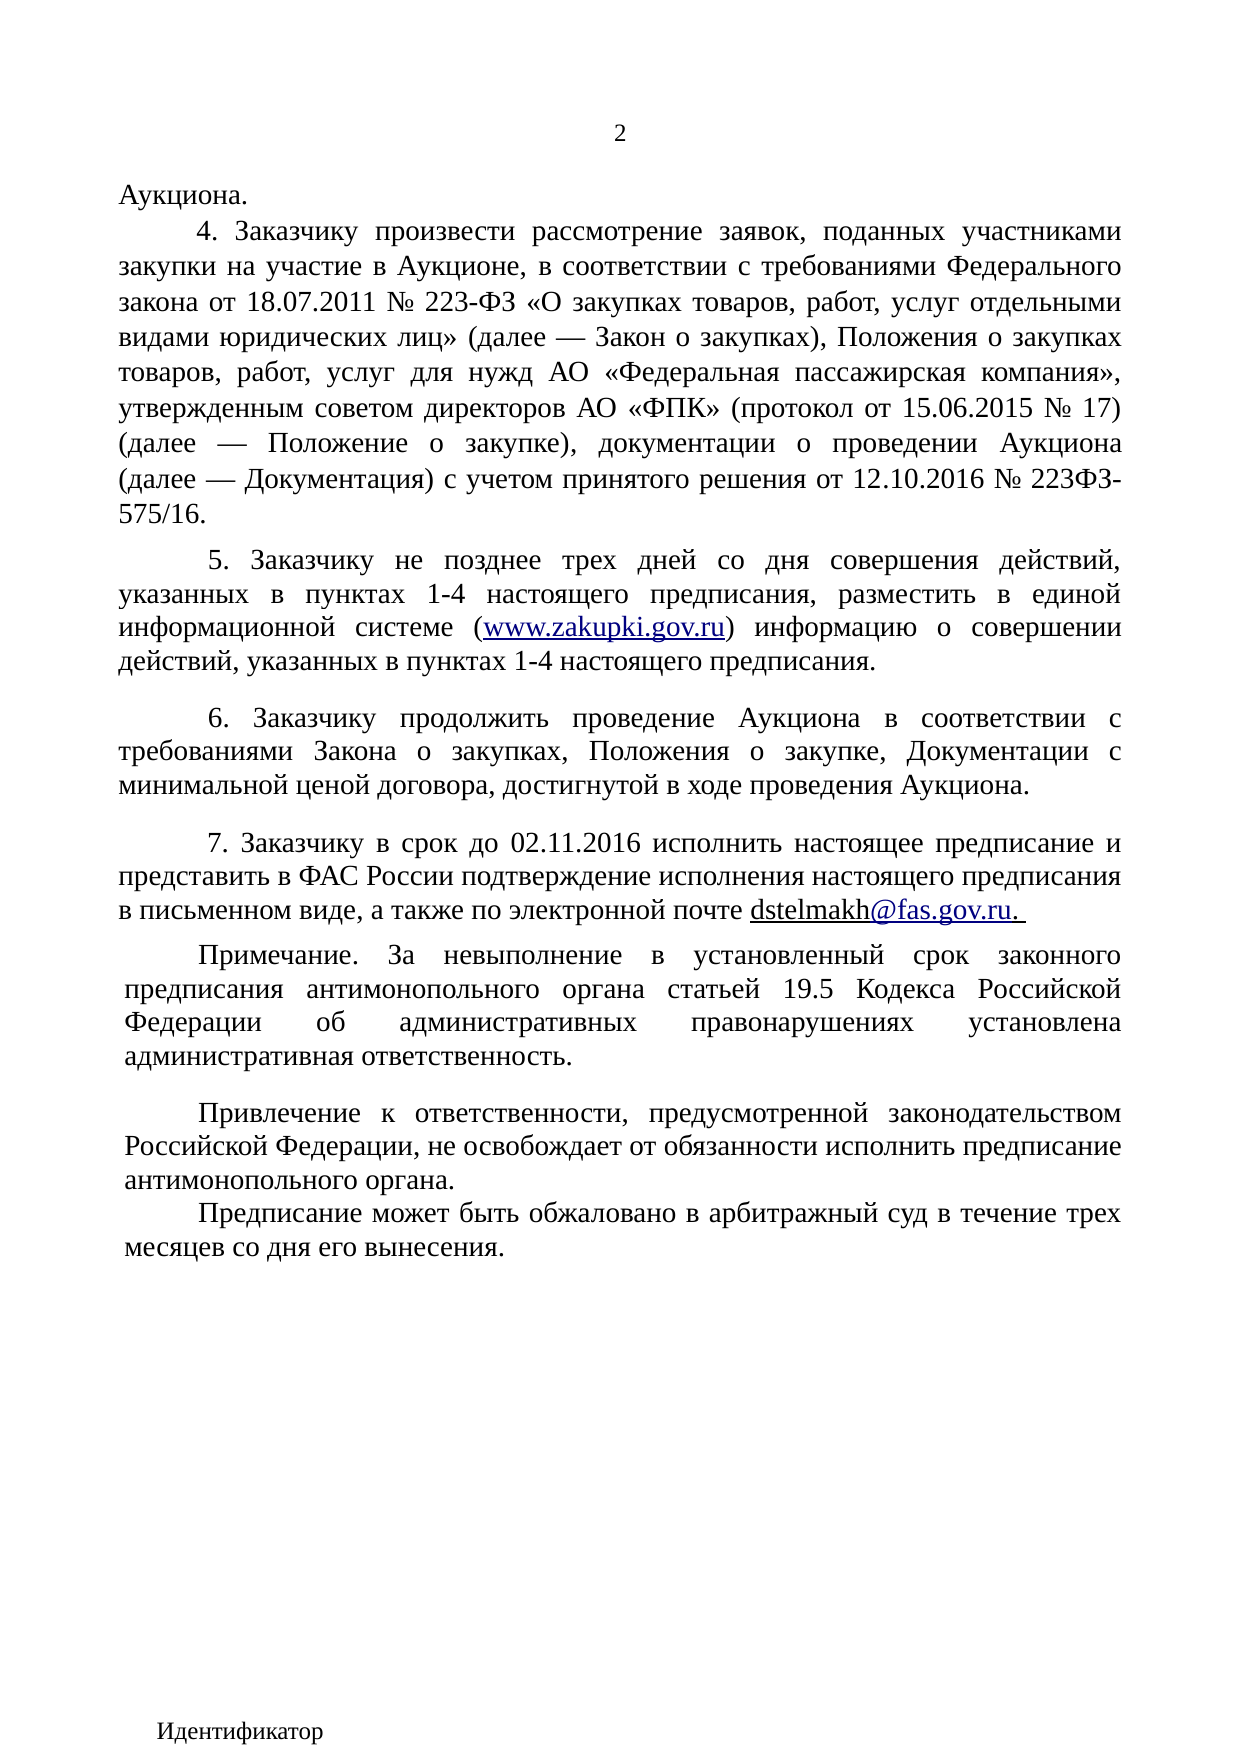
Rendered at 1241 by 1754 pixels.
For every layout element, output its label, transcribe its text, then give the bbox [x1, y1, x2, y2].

text Примечание. За невыполнение в установленный срок законного предписания антимонопольного органа статьей 19.5 Кодекса Российской Федерации об административных правонарушениях установлена административная ответственность. [124, 937, 1122, 1071]
text 5. Заказчику не позднее трех дней со дня совершения действий, указанных в пунктах 1-4 настоящего предписания, разместить в единой информационной системе (www.zakupki.gov.ru) информацию о совершении действий, указанных в пунктах 1-4 настоящего предписания. [118, 542, 1122, 676]
text Привлечение к ответственности, предусмотренной законодательством Российской Федерации, не освобождает от обязанности исполнить предписание антимонопольного органа. Предписание может быть обжаловано в арбитражный суд в течение трех месяцев со дня его вынесения. [124, 1095, 1122, 1263]
text 4. Заказчику произвести рассмотрение заявок, поданных участниками закупки на участие в Аукционе, в соответствии с требованиями Федерального закона от 18.07.2011 № 223-ФЗ «О закупках товаров, работ, услуг отдельными видами юридических лиц» (далее — Закон о закупках), Положения о закупках товаров, работ, услуг для нужд АО «Федеральная пассажирская компания», утвержденным советом директоров АО «ФПК» (протокол от 15.06.2015 № 17) (далее — Положение о закупке), документации о проведении Аукциона (далее — Документация) с учетом принятого решения от 12.10.2016 № 223ФЗ-575/16. [118, 212, 1122, 531]
text 6. Заказчику продолжить проведение Аукциона в соответствии с требованиями Закона о закупках, Положения о закупке, Документации с минимальной ценой договора, достигнутой в ходе проведения Аукциона. [118, 700, 1122, 801]
text 7. Заказчику в срок до 02.11.2016 исполнить настоящее предписание и представить в ФАС России подтверждение исполнения настоящего предписания в письменном виде, а также по электронной почте dstelmakh@fas.gov.ru. [118, 825, 1122, 926]
list Аукциона. [118, 176, 1122, 212]
